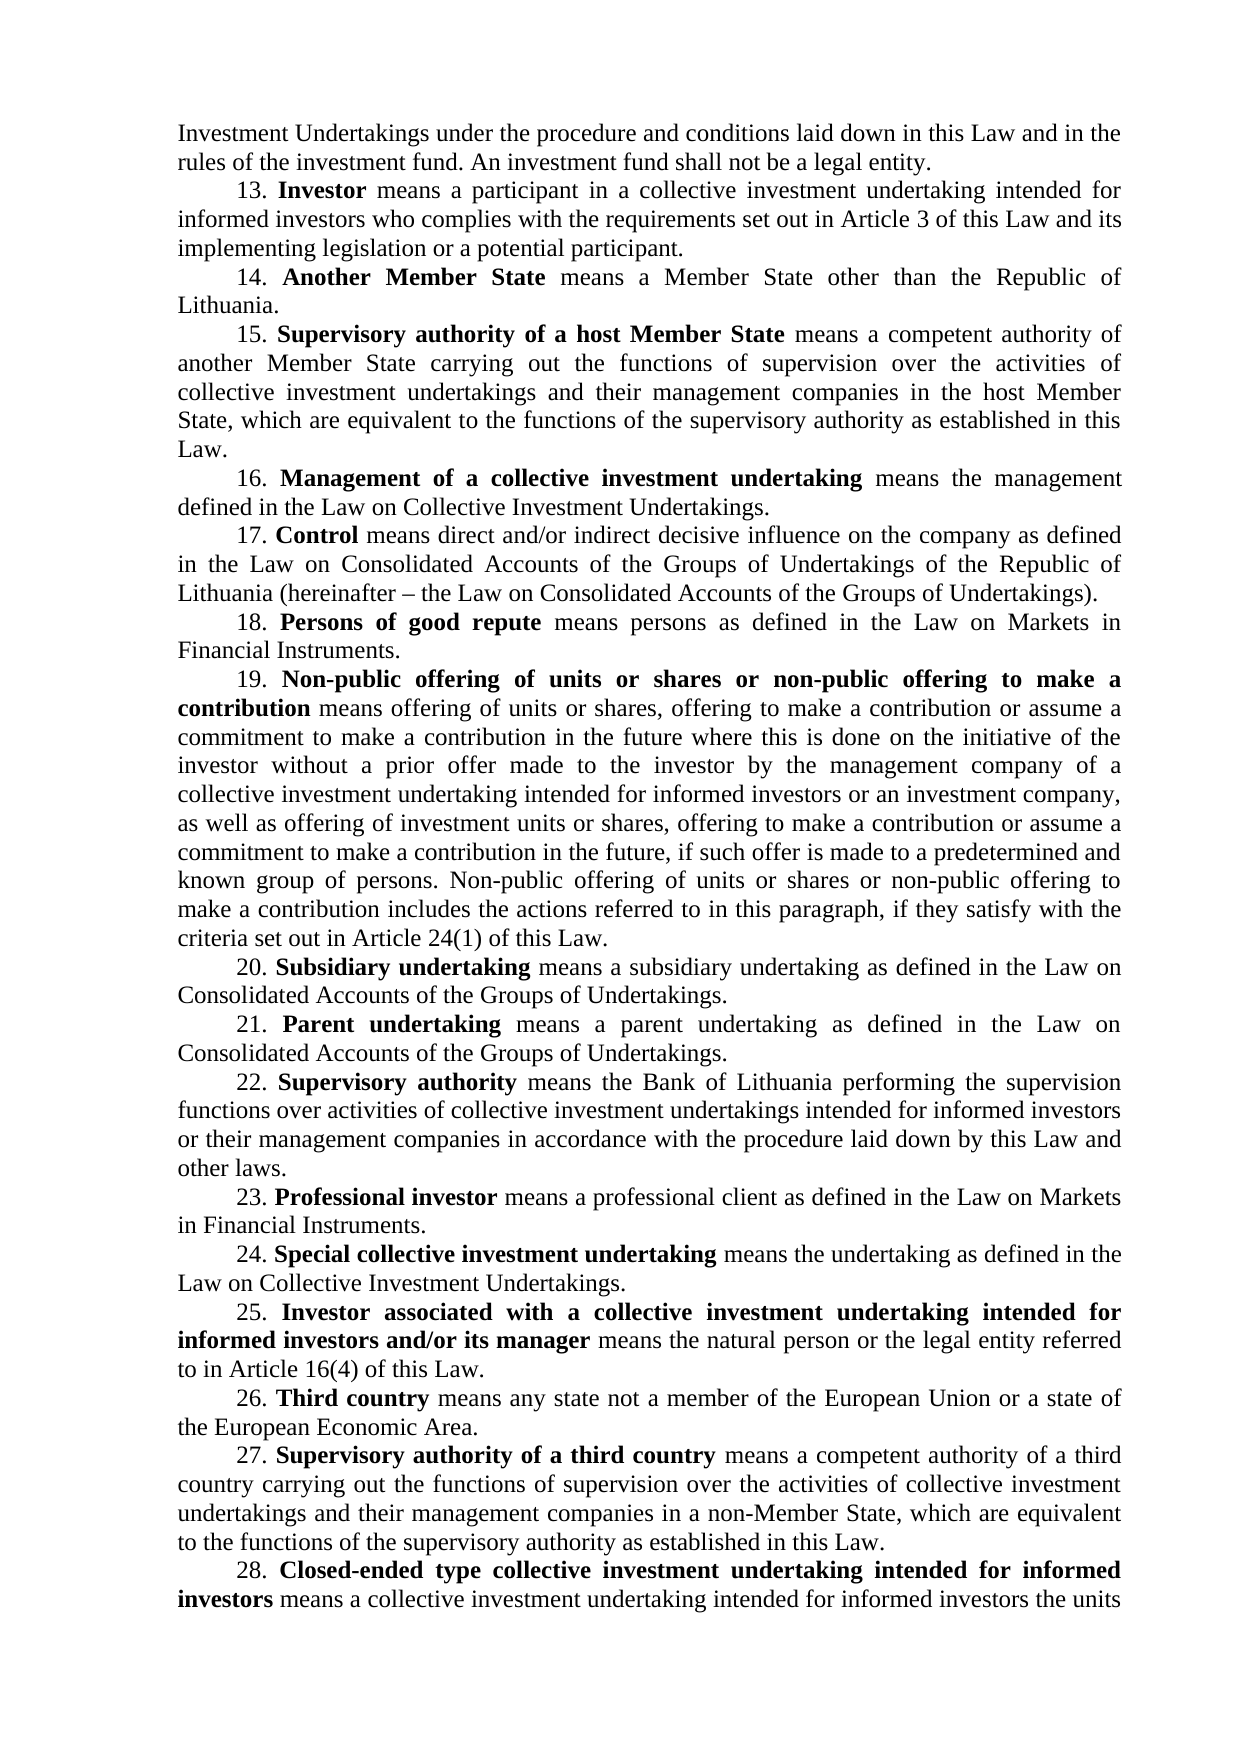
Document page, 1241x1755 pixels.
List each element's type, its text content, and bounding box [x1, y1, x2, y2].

text 15. Supervisory authority of a host Member State means a competent authority of another Member State carrying out the functions of supervision over the activities of collective investment undertakings and their management companies in the host Member State, which are equivalent to the functions of the supervisory authority as established in this Law. [177, 319, 1122, 463]
text 19. Non-public offering of units or shares or non-public offering to make a contribution means offering of units or shares, offering to make a contribution or assume a commitment to make a contribution in the future where this is done on the initiative of the investor without a prior offer made to the investor by the management company of a collective investment undertaking intended for informed investors or an investment company, as well as offering of investment units or shares, offering to make a contribution or assume a commitment to make a contribution in the future, if such offer is made to a predetermined and known group of persons. Non-public offering of units or shares or non-public offering to make a contribution includes the actions referred to in this paragraph, if they satisfy with the criteria set out in Article 24(1) of this Law. [177, 664, 1122, 952]
text 28. Closed-ended type collective investment undertaking intended for informed investors means a collective investment undertaking intended for informed investors the units [177, 1556, 1122, 1613]
text 14. Another Member State means a Member State other than the Republic of Lithuania. [177, 262, 1122, 319]
text 27. Supervisory authority of a third country means a competent authority of a third country carrying out the functions of supervision over the activities of collective investment undertakings and their management companies in a non-Member State, which are equivalent to the functions of the supervisory authority as established in this Law. [177, 1441, 1122, 1556]
text 23. Professional investor means a professional client as defined in the Law on Markets in Financial Instruments. [177, 1182, 1122, 1239]
text 25. Investor associated with a collective investment undertaking intended for informed investors and/or its manager means the natural person or the legal entity referred to in Article 16(4) of this Law. [177, 1297, 1122, 1383]
text 17. Control means direct and/or indirect decisive influence on the company as defined in the Law on Consolidated Accounts of the Groups of Undertakings of the Republic of Lithuania (hereinafter – the Law on Consolidated Accounts of the Groups of Undertakings). [177, 521, 1122, 607]
text 22. Supervisory authority means the Bank of Lithuania performing the supervision functions over activities of collective investment undertakings intended for informed investors or their management companies in accordance with the procedure laid down by this Law and other laws. [177, 1067, 1122, 1182]
text 16. Management of a collective investment undertaking means the management defined in the Law on Collective Investment Undertakings. [177, 463, 1122, 521]
text 18. Persons of good repute means persons as defined in the Law on Markets in Financial Instruments. [177, 607, 1122, 664]
text 21. Parent undertaking means a parent undertaking as defined in the Law on Consolidated Accounts of the Groups of Undertakings. [177, 1009, 1122, 1067]
text 26. Third country means any state not a member of the European Union or a state of the European Economic Area. [177, 1383, 1122, 1441]
text 24. Special collective investment undertaking means the undertaking as defined in the Law on Collective Investment Undertakings. [177, 1239, 1122, 1297]
text 20. Subsidiary undertaking means a subsidiary undertaking as defined in the Law on Consolidated Accounts of the Groups of Undertakings. [177, 952, 1122, 1009]
text Investment Undertakings under the procedure and conditions laid down in this Law and in the rules of the investment fund. An investment fund shall not be a legal entity. [177, 118, 1122, 176]
text 13. Investor means a participant in a collective investment undertaking intended for informed investors who complies with the requirements set out in Article 3 of this Law and its implementing legislation or a potential participant. [177, 176, 1122, 262]
